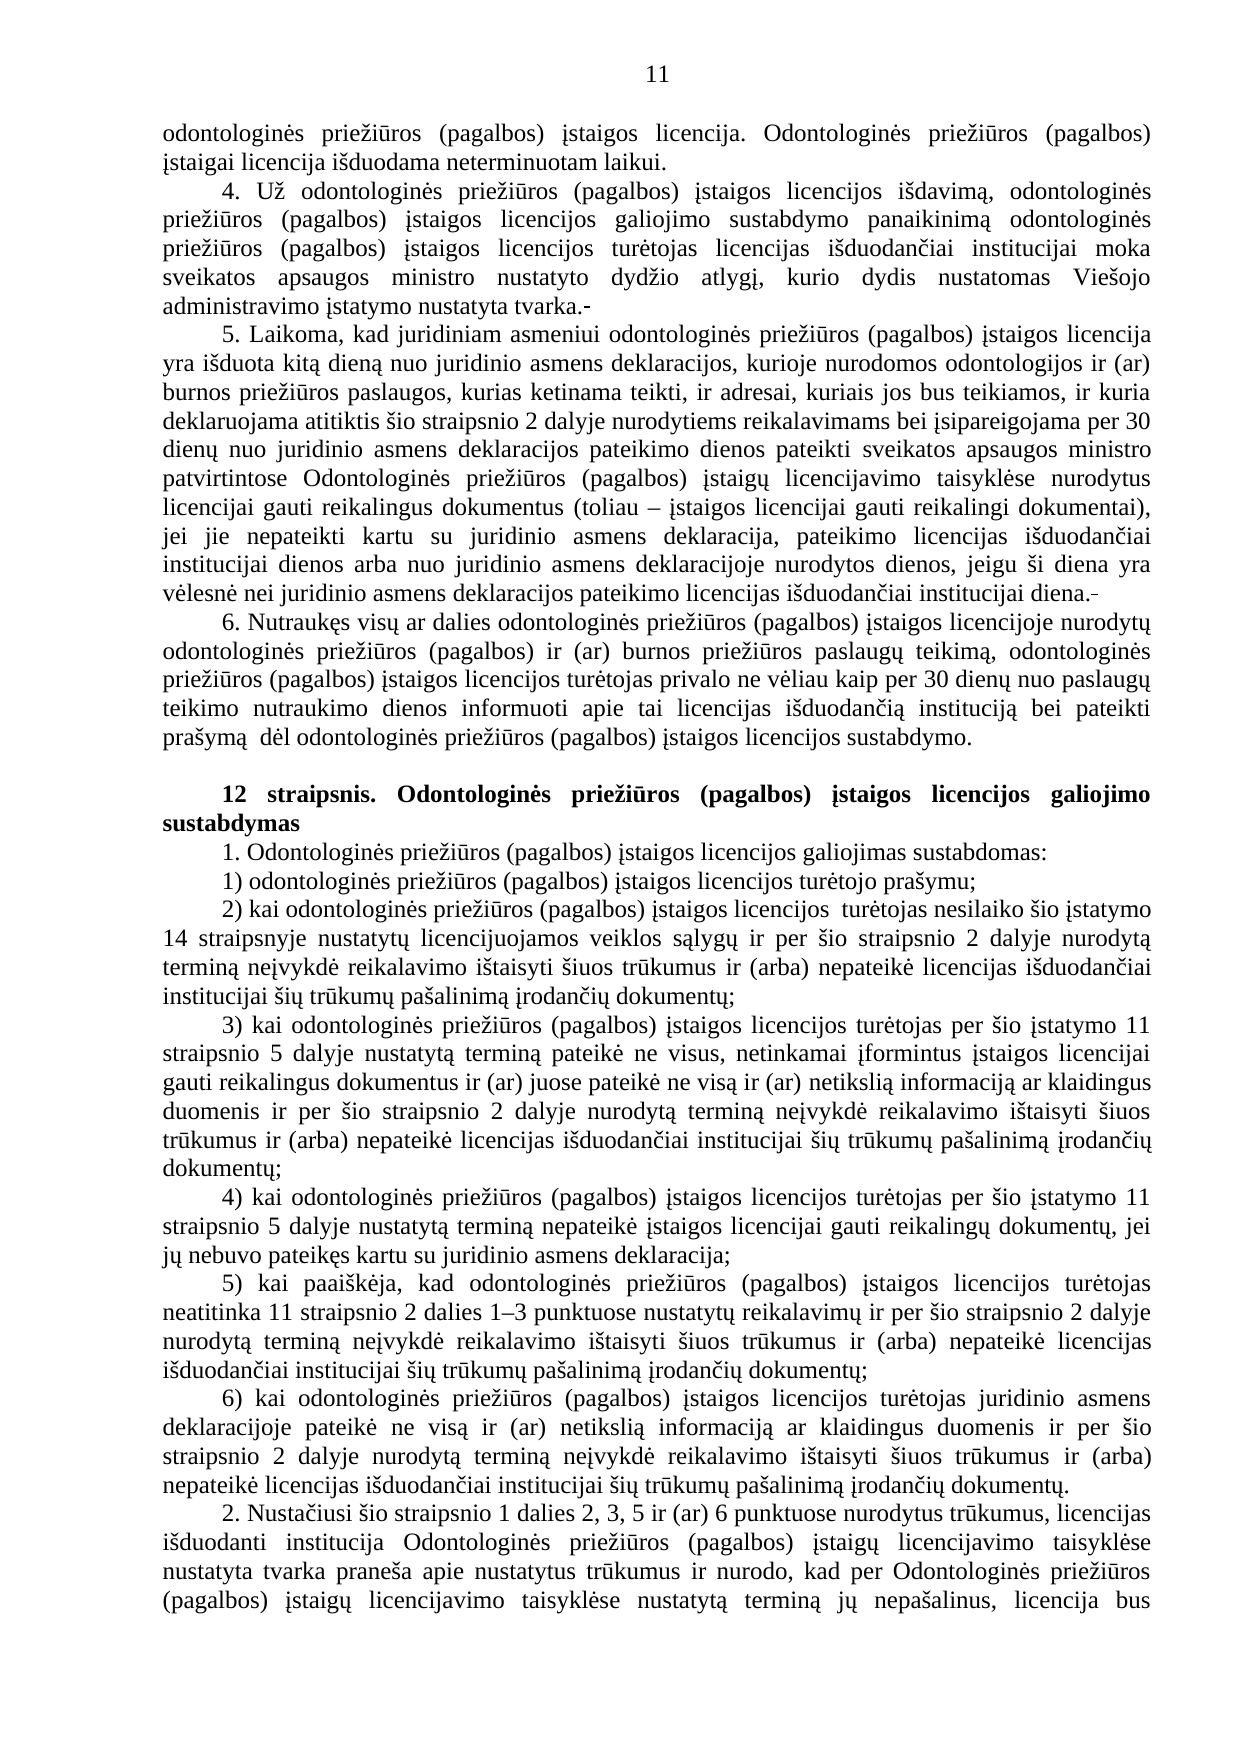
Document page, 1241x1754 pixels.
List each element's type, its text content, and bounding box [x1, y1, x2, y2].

text 12 straipsnis. Odontologinės priežiūros (pagalbos) įstaigos licencijos galiojimo sustabdymas [162, 779, 1152, 837]
text 5) kai paaiškėja, kad odontologinės priežiūros (pagalbos) įstaigos licencijos turėtojas neatitinka 11 straipsnio 2 dalies 1–3 punktuose nustatytų reikalavimų ir per šio straipsnio 2 dalyje nurodytą terminą neįvykdė reikalavimo ištaisyti šiuos trūkumus ir (arba) nepateikė licencijas išduodančiai institucijai šių trūkumų pašalinimą įrodančių dokumentų; [162, 1268, 1152, 1383]
text 4. Už odontologinės priežiūros (pagalbos) įstaigos licencijos išdavimą, odontologinės priežiūros (pagalbos) įstaigos licencijos galiojimo sustabdymo panaikinimą odontologinės priežiūros (pagalbos) įstaigos licencijos turėtojas licencijas išduodančiai institucijai moka sveikatos apsaugos ministro nustatyto dydžio atlygį, kurio dydis nustatomas Viešojo administravimo įstatymo nustatyta tvarka. [162, 176, 1152, 319]
text 4) kai odontologinės priežiūros (pagalbos) įstaigos licencijos turėtojas per šio įstatymo 11 straipsnio 5 dalyje nustatytą terminą nepateikė įstaigos licencijai gauti reikalingų dokumentų, jei jų nebuvo pateikęs kartu su juridinio asmens deklaracija; [162, 1182, 1152, 1268]
text 5. Laikoma, kad juridiniam asmeniui odontologinės priežiūros (pagalbos) įstaigos licencija yra išduota kitą dieną nuo juridinio asmens deklaracijos, kurioje nurodomos odontologijos ir (ar) burnos priežiūros paslaugos, kurias ketinama teikti, ir adresai, kuriais jos bus teikiamos, ir kuria deklaruojama atitiktis šio straipsnio 2 dalyje nurodytiems reikalavimams bei įsipareigojama per 30 dienų nuo juridinio asmens deklaracijos pateikimo dienos pateikti sveikatos apsaugos ministro patvirtintose Odontologinės priežiūros (pagalbos) įstaigų licencijavimo taisyklėse nurodytus licencijai gauti reikalingus dokumentus (toliau – įstaigos licencijai gauti reikalingi dokumentai), jei jie nepateikti kartu su juridinio asmens deklaracija, pateikimo licencijas išduodančiai institucijai dienos arba nuo juridinio asmens deklaracijoje nurodytos dienos, jeigu ši diena yra vėlesnė nei juridinio asmens deklaracijos pateikimo licencijas išduodančiai institucijai diena. [162, 319, 1152, 607]
text 6. Nutraukęs visų ar dalies odontologinės priežiūros (pagalbos) įstaigos licencijoje nurodytų odontologinės priežiūros (pagalbos) ir (ar) burnos priežiūros paslaugų teikimą, odontologinės priežiūros (pagalbos) įstaigos licencijos turėtojas privalo ne vėliau kaip per 30 dienų nuo paslaugų teikimo nutraukimo dienos informuoti apie tai licencijas išduodančią instituciją bei pateikti prašymą dėl odontologinės priežiūros (pagalbos) įstaigos licencijos sustabdymo. [162, 607, 1152, 751]
text 2. Nustačiusi šio straipsnio 1 dalies 2, 3, 5 ir (ar) 6 punktuose nurodytus trūkumus, licencijas išduodanti institucija Odontologinės priežiūros (pagalbos) įstaigų licencijavimo taisyklėse nustatyta tvarka praneša apie nustatytus trūkumus ir nurodo, kad per Odontologinės priežiūros (pagalbos) įstaigų licencijavimo taisyklėse nustatytą terminą jų nepašalinus, licencija bus [162, 1498, 1152, 1613]
text 6) kai odontologinės priežiūros (pagalbos) įstaigos licencijos turėtojas juridinio asmens deklaracijoje pateikė ne visą ir (ar) netikslią informaciją ar klaidingus duomenis ir per šio straipsnio 2 dalyje nurodytą terminą neįvykdė reikalavimo ištaisyti šiuos trūkumus ir (arba) nepateikė licencijas išduodančiai institucijai šių trūkumų pašalinimą įrodančių dokumentų. [162, 1383, 1152, 1498]
text odontologinės priežiūros (pagalbos) įstaigos licencija. Odontologinės priežiūros (pagalbos) įstaigai licencija išduodama neterminuotam laikui. [162, 118, 1152, 176]
text 1. Odontologinės priežiūros (pagalbos) įstaigos licencijos galiojimas sustabdomas: [162, 837, 1152, 866]
text 3) kai odontologinės priežiūros (pagalbos) įstaigos licencijos turėtojas per šio įstatymo 11 straipsnio 5 dalyje nustatytą terminą pateikė ne visus, netinkamai įformintus įstaigos licencijai gauti reikalingus dokumentus ir (ar) juose pateikė ne visą ir (ar) netikslią informaciją ar klaidingus duomenis ir per šio straipsnio 2 dalyje nurodytą terminą neįvykdė reikalavimo ištaisyti šiuos trūkumus ir (arba) nepateikė licencijas išduodančiai institucijai šių trūkumų pašalinimą įrodančių dokumentų; [162, 1010, 1152, 1182]
text 2) kai odontologinės priežiūros (pagalbos) įstaigos licencijos turėtojas nesilaiko šio įstatymo 14 straipsnyje nustatytų licencijuojamos veiklos sąlygų ir per šio straipsnio 2 dalyje nurodytą terminą neįvykdė reikalavimo ištaisyti šiuos trūkumus ir (arba) nepateikė licencijas išduodančiai institucijai šių trūkumų pašalinimą įrodančių dokumentų; [162, 894, 1152, 1010]
text 1) odontologinės priežiūros (pagalbos) įstaigos licencijos turėtojo prašymu; [162, 866, 1152, 894]
